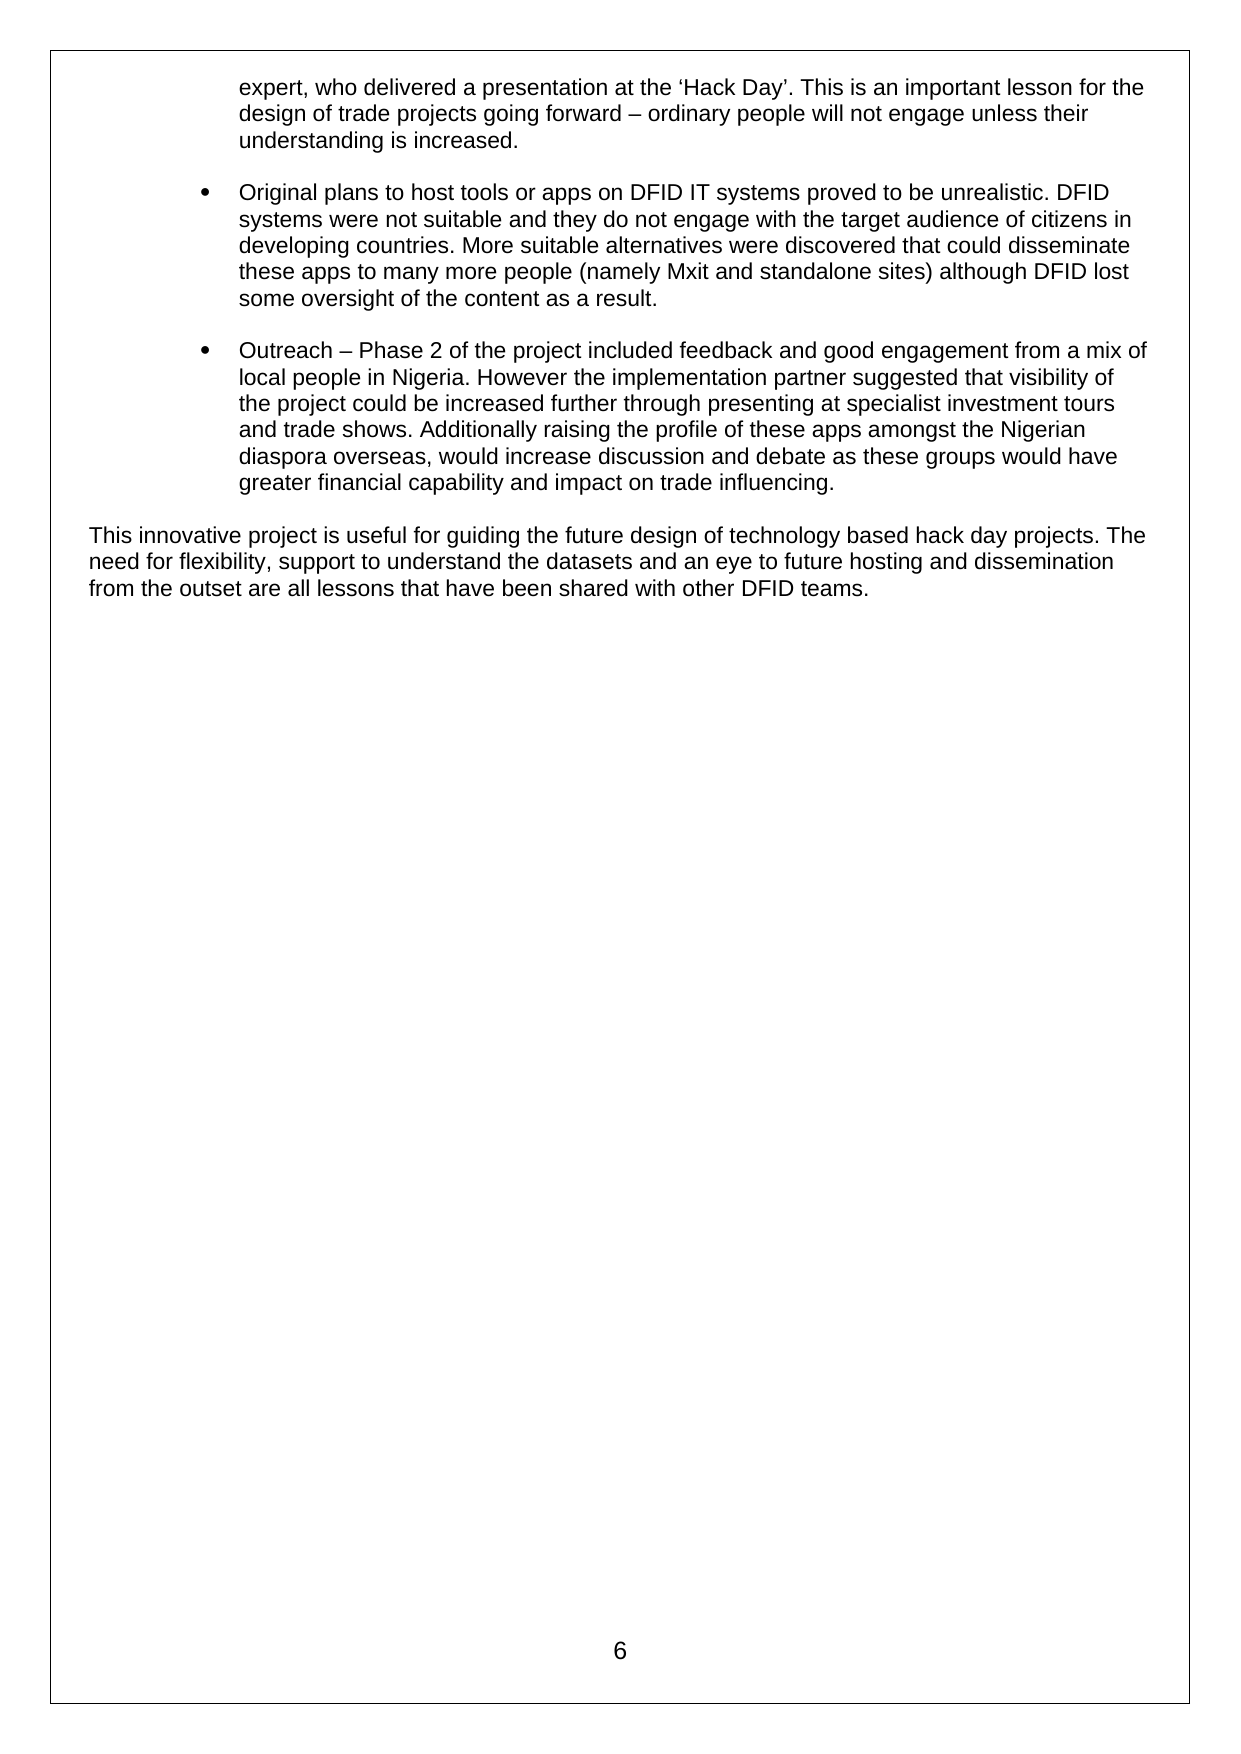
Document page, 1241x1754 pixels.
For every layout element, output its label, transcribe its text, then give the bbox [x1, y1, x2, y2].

list Outreach – Phase 2 of the project included feedback and good engagement from a mix of local people in Nigeria. However the implementation partner suggested that visibility of the project could be increased further through presenting at specialist investment tours and trade shows. Additionally raising the profile of these apps amongst the Nigerian diaspora overseas, would increase discussion and debate as these groups would have greater financial capability and impact on trade influencing. [201, 337, 1152, 496]
list Original plans to host tools or apps on DFID IT systems proved to be unrealistic. DFID systems were not suitable and they do not engage with the target audience of citizens in developing countries. More suitable alternatives were discovered that could disseminate these apps to many more people (namely Mxit and standalone sites) although DFID lost some oversight of the content as a result. [201, 179, 1152, 311]
text This innovative project is useful for guiding the future design of technology based hack day projects. The need for flexibility, support to understand the datasets and an eye to future hosting and dissemination from the outset are all lessons that have been shared with other DFID teams. [89, 522, 1152, 601]
list expert, who delivered a presentation at the ‘Hack Day’. This is an important lesson for the design of trade projects going forward – ordinary people will not engage unless their understanding is increased. [201, 74, 1152, 153]
